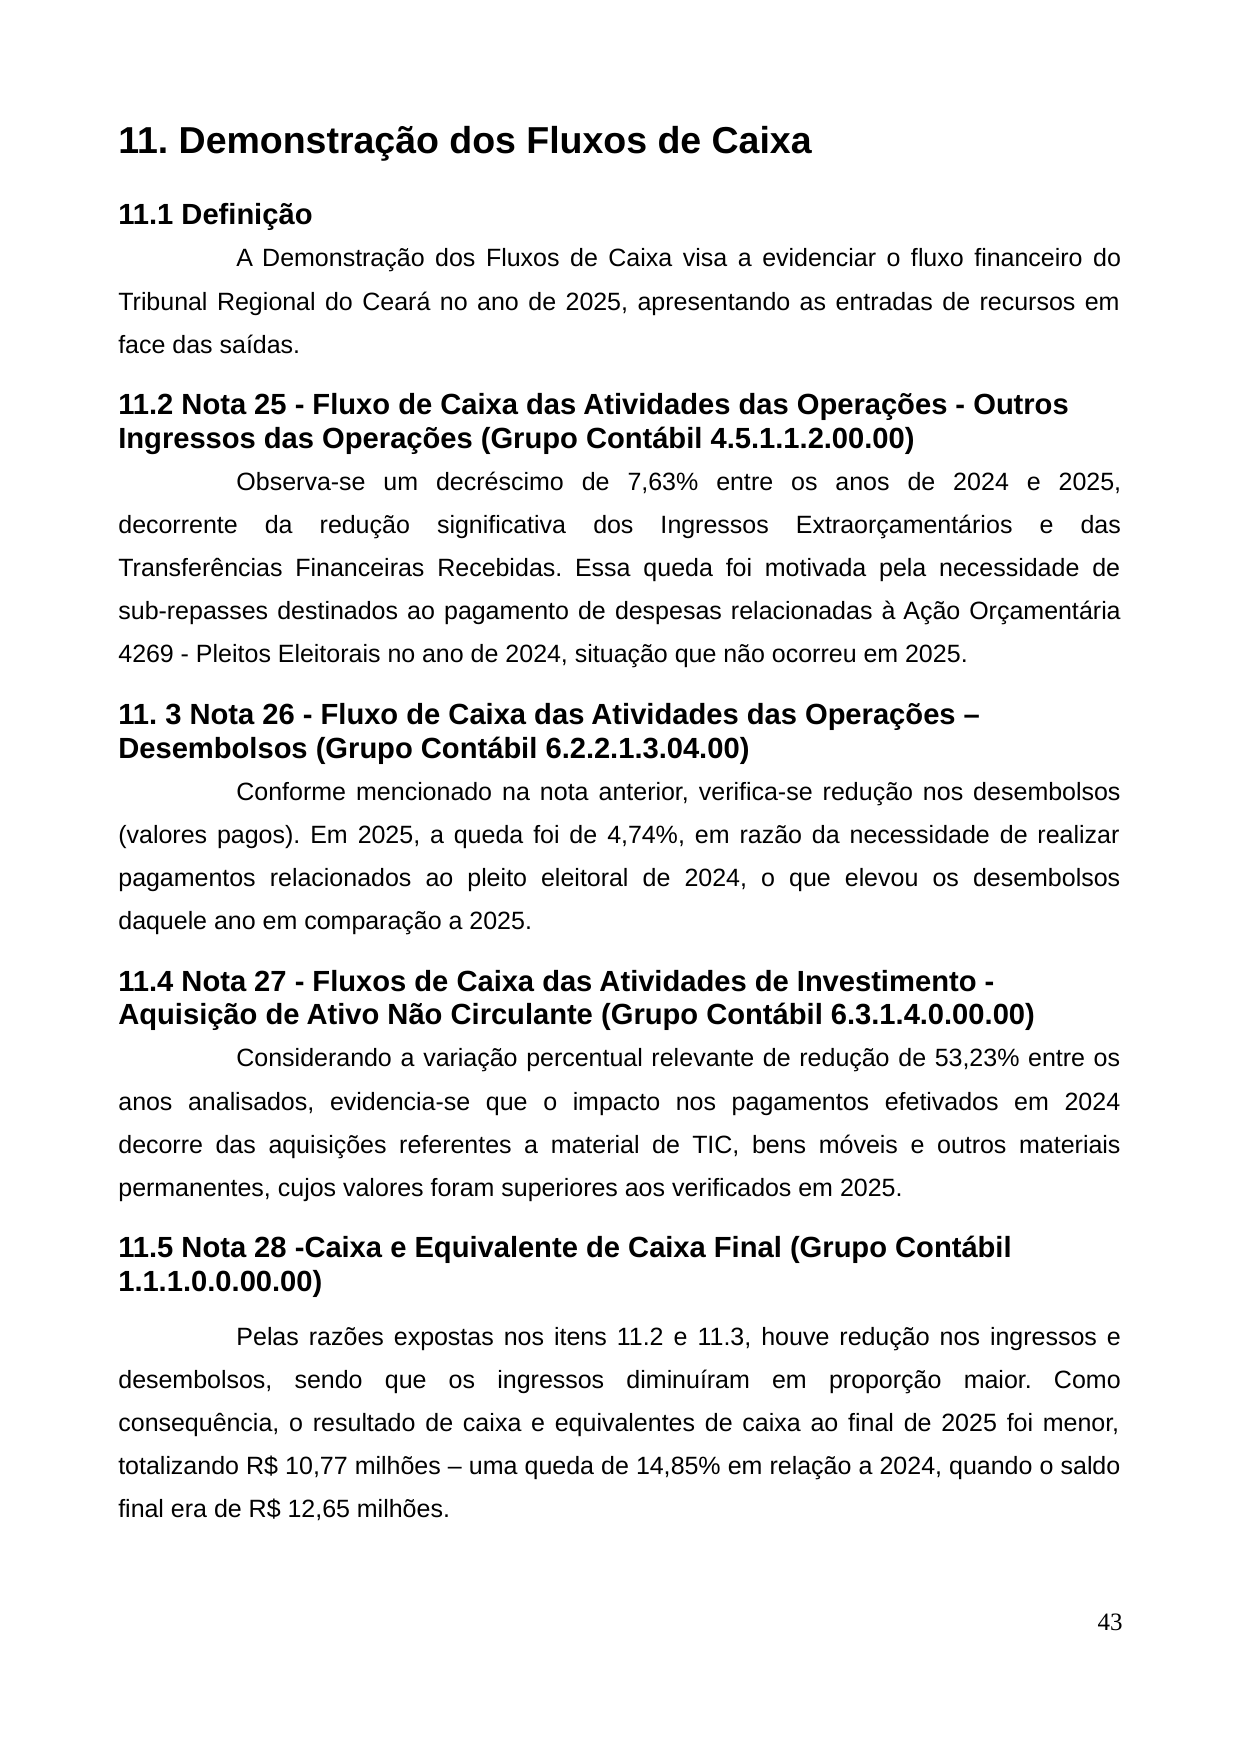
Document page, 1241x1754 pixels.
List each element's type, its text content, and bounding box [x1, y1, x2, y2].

text A Demonstração dos Fluxos de Caixa visa a evidenciar o fluxo financeiro do Tribunal Regional do Ceará no ano de 2025, apresentando as entradas de recursos em face das saídas. [118, 243, 1122, 358]
subtitle 11. Demonstração dos Fluxos de Caixa [118, 118, 1122, 161]
text Pelas razões expostas nos itens 11.2 e 11.3, houve redução nos ingressos e desembolsos, sendo que os ingressos diminuíram em proporção maior. Como consequência, o resultado de caixa e equivalentes de caixa ao final de 2025 foi menor, totalizando R$ 10,77 milhões – uma queda de 14,85% em relação a 2024, quando o saldo final era de R$ 12,65 milhões. [118, 1322, 1122, 1523]
text Conforme mencionado na nota anterior, verifica-se redução nos desembolsos (valores pagos). Em 2025, a queda foi de 4,74%, em razão da necessidade de realizar pagamentos relacionados ao pleito eleitoral de 2024, o que elevou os desembolsos daquele ano em comparação a 2025. [118, 777, 1122, 935]
text Considerando a variação percentual relevante de redução de 53,23% entre os anos analisados, evidencia-se que o impacto nos pagamentos efetivados em 2024 decorre das aquisições referentes a material de TIC, bens móveis e outros materiais permanentes, cujos valores foram superiores aos verificados em 2025. [118, 1043, 1122, 1202]
subtitle 11.4 Nota 27 - Fluxos de Caixa das Atividades de Investimento - Aquisição de Ativo Não Circulante (Grupo Contábil 6.3.1.4.0.00.00) [118, 964, 1122, 1031]
subtitle 11.1 Definição [118, 197, 1122, 231]
subtitle 11. 3 Nota 26 - Fluxo de Caixa das Atividades das Operações – Desembolsos (Grupo Contábil 6.2.2.1.3.04.00) [118, 697, 1122, 764]
subtitle 11.2 Nota 25 - Fluxo de Caixa das Atividades das Operações - Outros Ingressos das Operações (Grupo Contábil 4.5.1.1.2.00.00) [118, 387, 1122, 454]
subtitle 11.5 Nota 28 -Caixa e Equivalente de Caixa Final (Grupo Contábil 1.1.1.0.0.00.00) [118, 1231, 1122, 1298]
text Observa-se um decréscimo de 7,63% entre os anos de 2024 e 2025, decorrente da redução significativa dos Ingressos Extraorçamentários e das Transferências Financeiras Recebidas. Essa queda foi motivada pela necessidade de sub-repasses destinados ao pagamento de despesas relacionadas à Ação Orçamentária 4269 - Pleitos Eleitorais no ano de 2024, situação que não ocorreu em 2025. [118, 467, 1122, 668]
